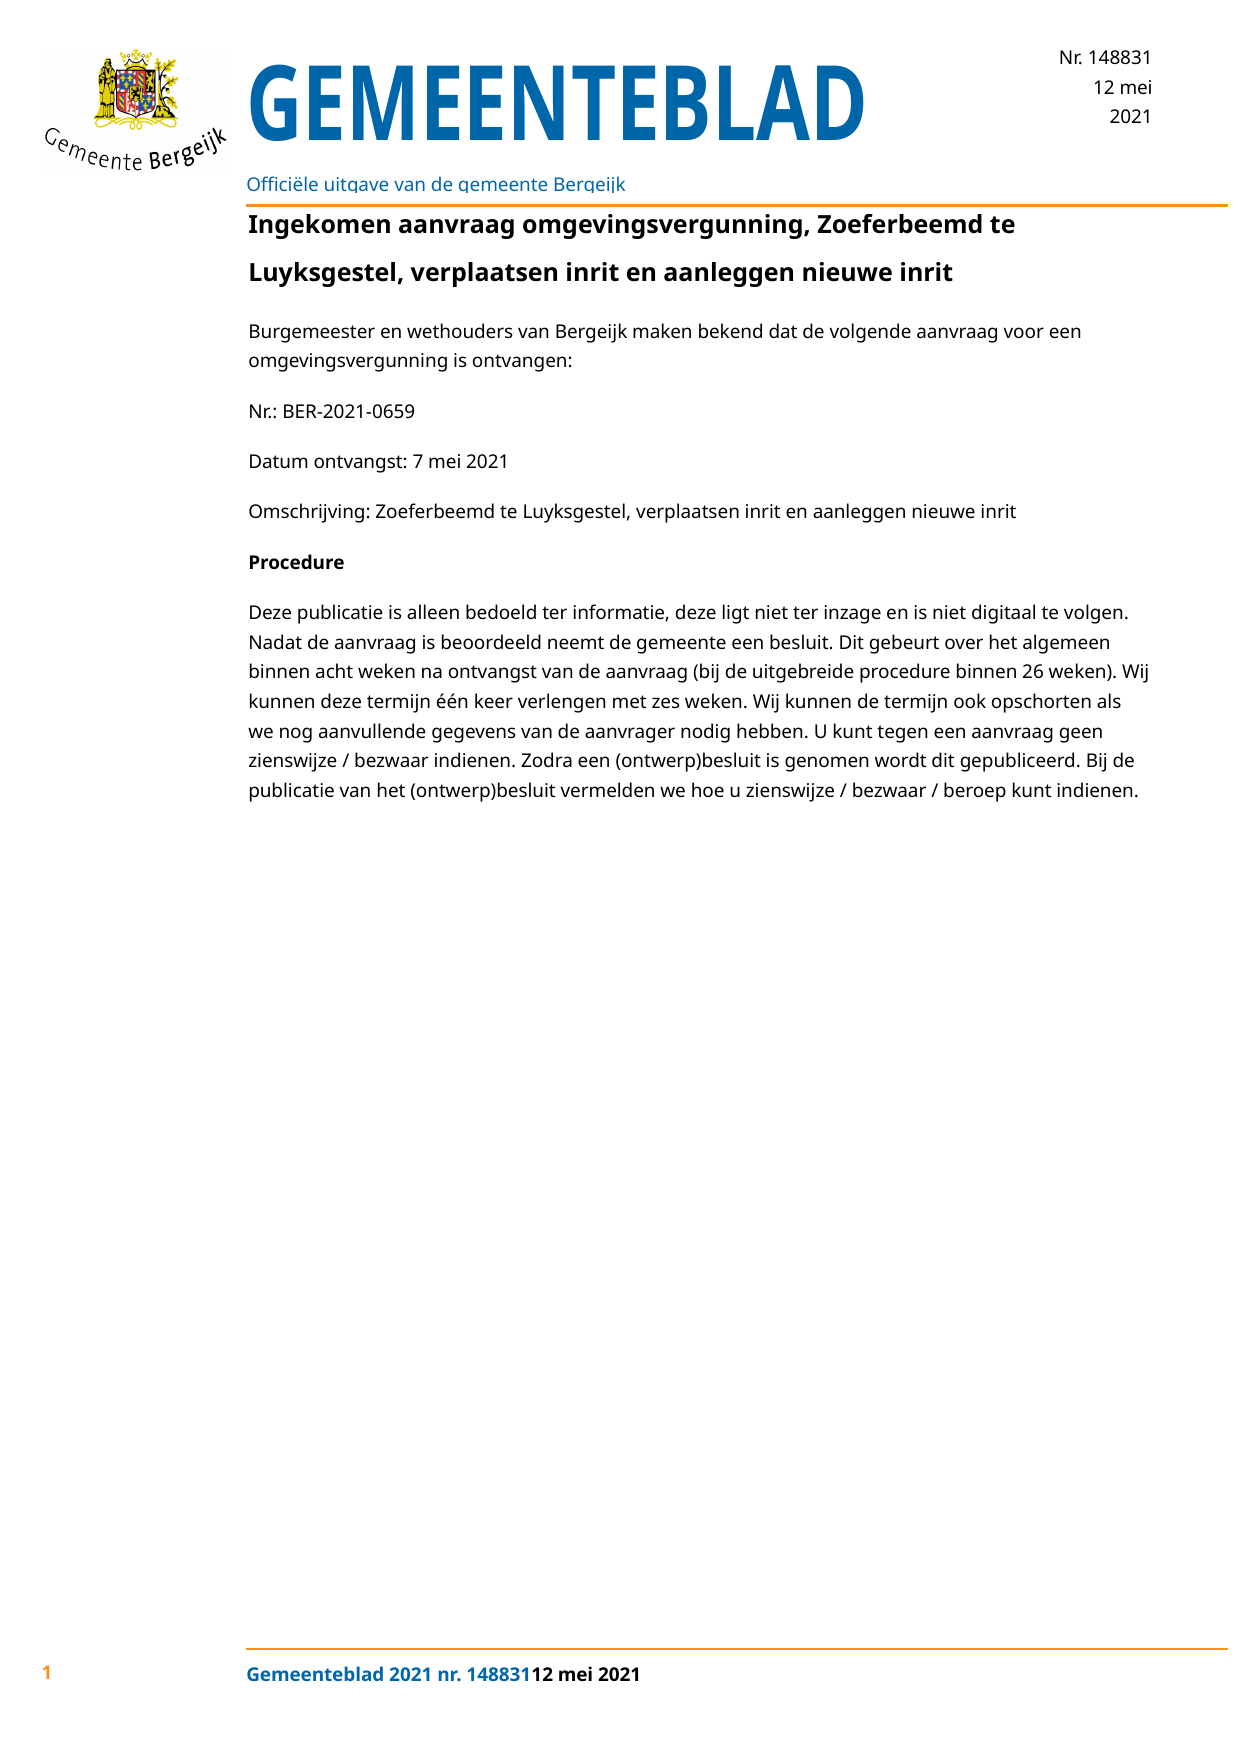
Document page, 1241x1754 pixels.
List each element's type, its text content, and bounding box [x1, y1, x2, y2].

text Datum ontvangst: 7 mei 2021 [248, 448, 1152, 474]
text Ingekomen aanvraag omgevingsvergunning, Zoeferbeemd te Luyksgestel, verplaatsen inrit en aanleggen nieuwe inrit [248, 207, 1152, 288]
text Burgemeester en wethouders van Bergeijk maken bekend dat de volgende aanvraag voor een omgevingsvergunning is ontvangen: [248, 318, 1152, 373]
text Nr.: BER-2021-0659 [248, 398, 1152, 424]
text Omschrijving: Zoeferbeemd te Luyksgestel, verplaatsen inrit en aanleggen nieuwe inrit [248, 499, 1152, 524]
text Procedure [248, 549, 1152, 575]
text Deze publicatie is alleen bedoeld ter informatie, deze ligt niet ter inzage en is niet digitaal te volgen. Nadat de aanvraag is beoordeeld neemt de gemeente een besluit. Dit gebeurt over het algemeen binnen acht weken na ontvangst van de aanvraag (bij de uitgebreide procedure binnen 26 weken). Wij kunnen deze termijn één keer verlengen met zes weken. Wij kunnen de termijn ook opschorten als we nog aanvullende gegevens van de aanvrager nodig hebben. U kunt tegen een aanvraag geen zienswijze / bezwaar indienen. Zodra een (ontwerp)besluit is genomen wordt dit gepubliceerd. Bij de publicatie van het (ontwerp)besluit vermelden we hoe u zienswijze / bezwaar / beroep kunt indienen. [248, 599, 1152, 803]
picture [41, 47, 231, 172]
